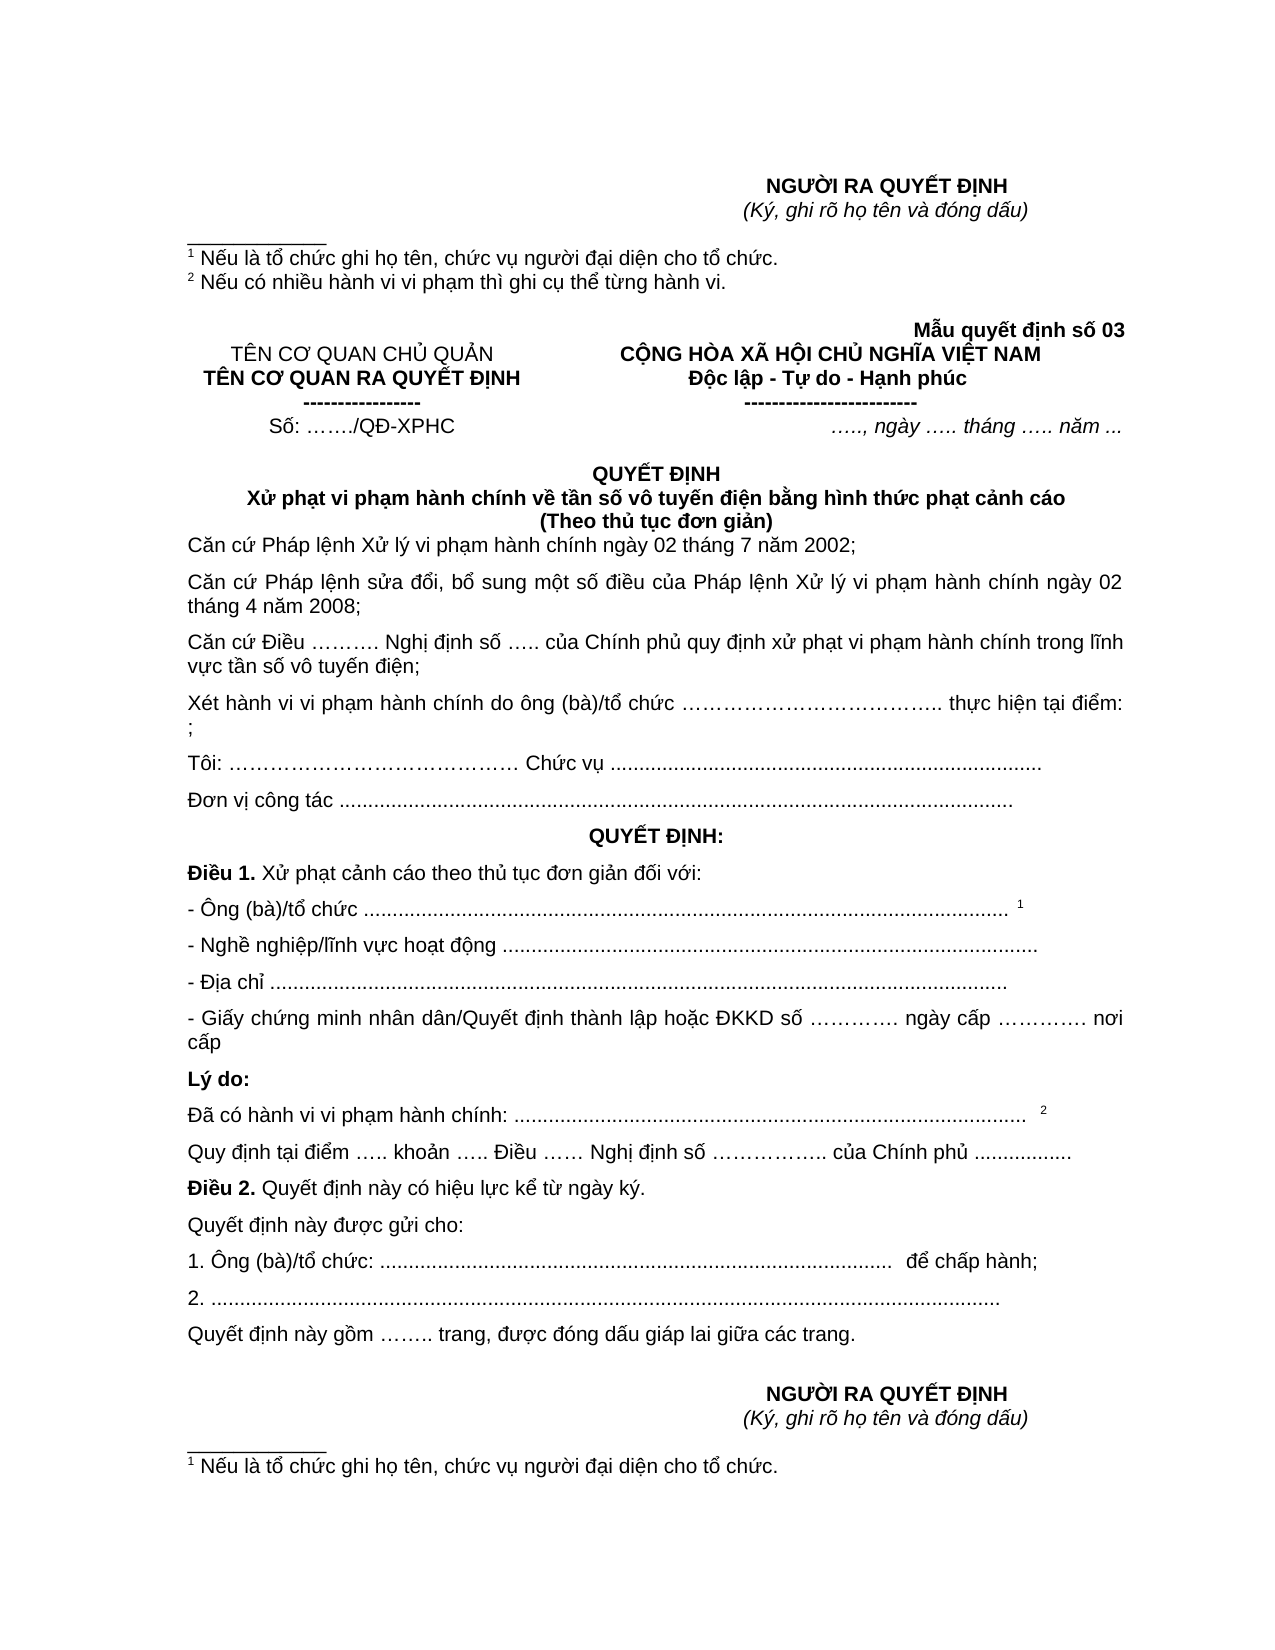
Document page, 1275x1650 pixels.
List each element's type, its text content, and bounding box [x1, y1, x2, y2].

table_header CỘNG HÒA XÃ HỘI CHỦ NGHĨA VIỆT NAM Độc lập - Tự do - Hạnh phúc ------------------------- ….., ngày ….. tháng ….. năm ... [536, 342, 1125, 437]
text Quy định tại điểm ….. khoản ….. Điều …… Nghị định số …………….. của Chính phủ ................. [187, 1139, 1125, 1163]
text 1. Ông (bà)/tổ chức: ......................................................................................... để chấp hành; [187, 1249, 1125, 1273]
text Quyết định này được gửi cho: [187, 1212, 1125, 1236]
text 1 Nếu là tổ chức ghi họ tên, chức vụ người đại diện cho tổ chức. [187, 246, 1125, 270]
text Đã có hành vi vi phạm hành chính: ......................................................................................... 2 [187, 1103, 1125, 1127]
text Quyết định này gồm …….. trang, được đóng dấu giáp lai giữa các trang. [187, 1322, 1125, 1346]
text Mẫu quyết định số 03 [187, 318, 1125, 342]
text 2 Nếu có nhiều hành vi vi phạm thì ghi cụ thể từng hành vi. [187, 270, 1125, 294]
table_header [188, 174, 649, 222]
table_header [188, 1382, 649, 1430]
text Điều 2. Quyết định này có hiệu lực kể từ ngày ký. [187, 1176, 1125, 1200]
text ____________ [187, 222, 1125, 246]
text 1 Nếu là tổ chức ghi họ tên, chức vụ người đại diện cho tổ chức. [187, 1454, 1125, 1478]
text - Nghề nghiệp/lĩnh vực hoạt động ............................................................................................. [187, 933, 1125, 957]
text - Địa chỉ ................................................................................................................................ [187, 970, 1125, 994]
text Căn cứ Điều ………. Nghị định số ….. của Chính phủ quy định xử phạt vi phạm hành chính trong lĩnh vực tần số vô tuyến điện; [187, 630, 1125, 678]
text - Giấy chứng minh nhân dân/Quyết định thành lập hoặc ĐKKD số …………. ngày cấp …………. nơi cấp [187, 1006, 1125, 1054]
text Tôi: …………………………………… Chức vụ ........................................................................... [187, 751, 1125, 775]
text Căn cứ Pháp lệnh Xử lý vi phạm hành chính ngày 02 tháng 7 năm 2002; [187, 533, 1125, 557]
text Đơn vị công tác ..................................................................................................................... [187, 787, 1125, 811]
text QUYẾT ĐỊNH: [187, 824, 1125, 848]
text ____________ [187, 1430, 1125, 1454]
text QUYẾT ĐỊNH [187, 461, 1125, 485]
table_header TÊN CƠ QUAN CHỦ QUẢN TÊN CƠ QUAN RA QUYẾT ĐỊNH ----------------- Số: ……./QĐ-XPHC [188, 342, 536, 437]
text 2. ......................................................................................................................................... [187, 1285, 1125, 1309]
table_header NGƯỜI RA QUYẾT ĐỊNH (Ký, ghi rõ họ tên và đóng dấu) [649, 174, 1125, 222]
table_header NGƯỜI RA QUYẾT ĐỊNH (Ký, ghi rõ họ tên và đóng dấu) [649, 1382, 1125, 1430]
text Xử phạt vi phạm hành chính về tần số vô tuyến điện bằng hình thức phạt cảnh cáo (Theo thủ tục đơn giản) [187, 485, 1125, 533]
text - Ông (bà)/tổ chức ................................................................................................................ 1 [187, 897, 1125, 921]
text Điều 1. Xử phạt cảnh cáo theo thủ tục đơn giản đối với: [187, 860, 1125, 884]
text Căn cứ Pháp lệnh sửa đổi, bổ sung một số điều của Pháp lệnh Xử lý vi phạm hành chính ngày 02 tháng 4 năm 2008; [187, 570, 1125, 618]
text Xét hành vi vi phạm hành chính do ông (bà)/tổ chức ……………………………….. thực hiện tại điểm: ; [187, 691, 1125, 738]
text Lý do: [187, 1067, 1125, 1091]
